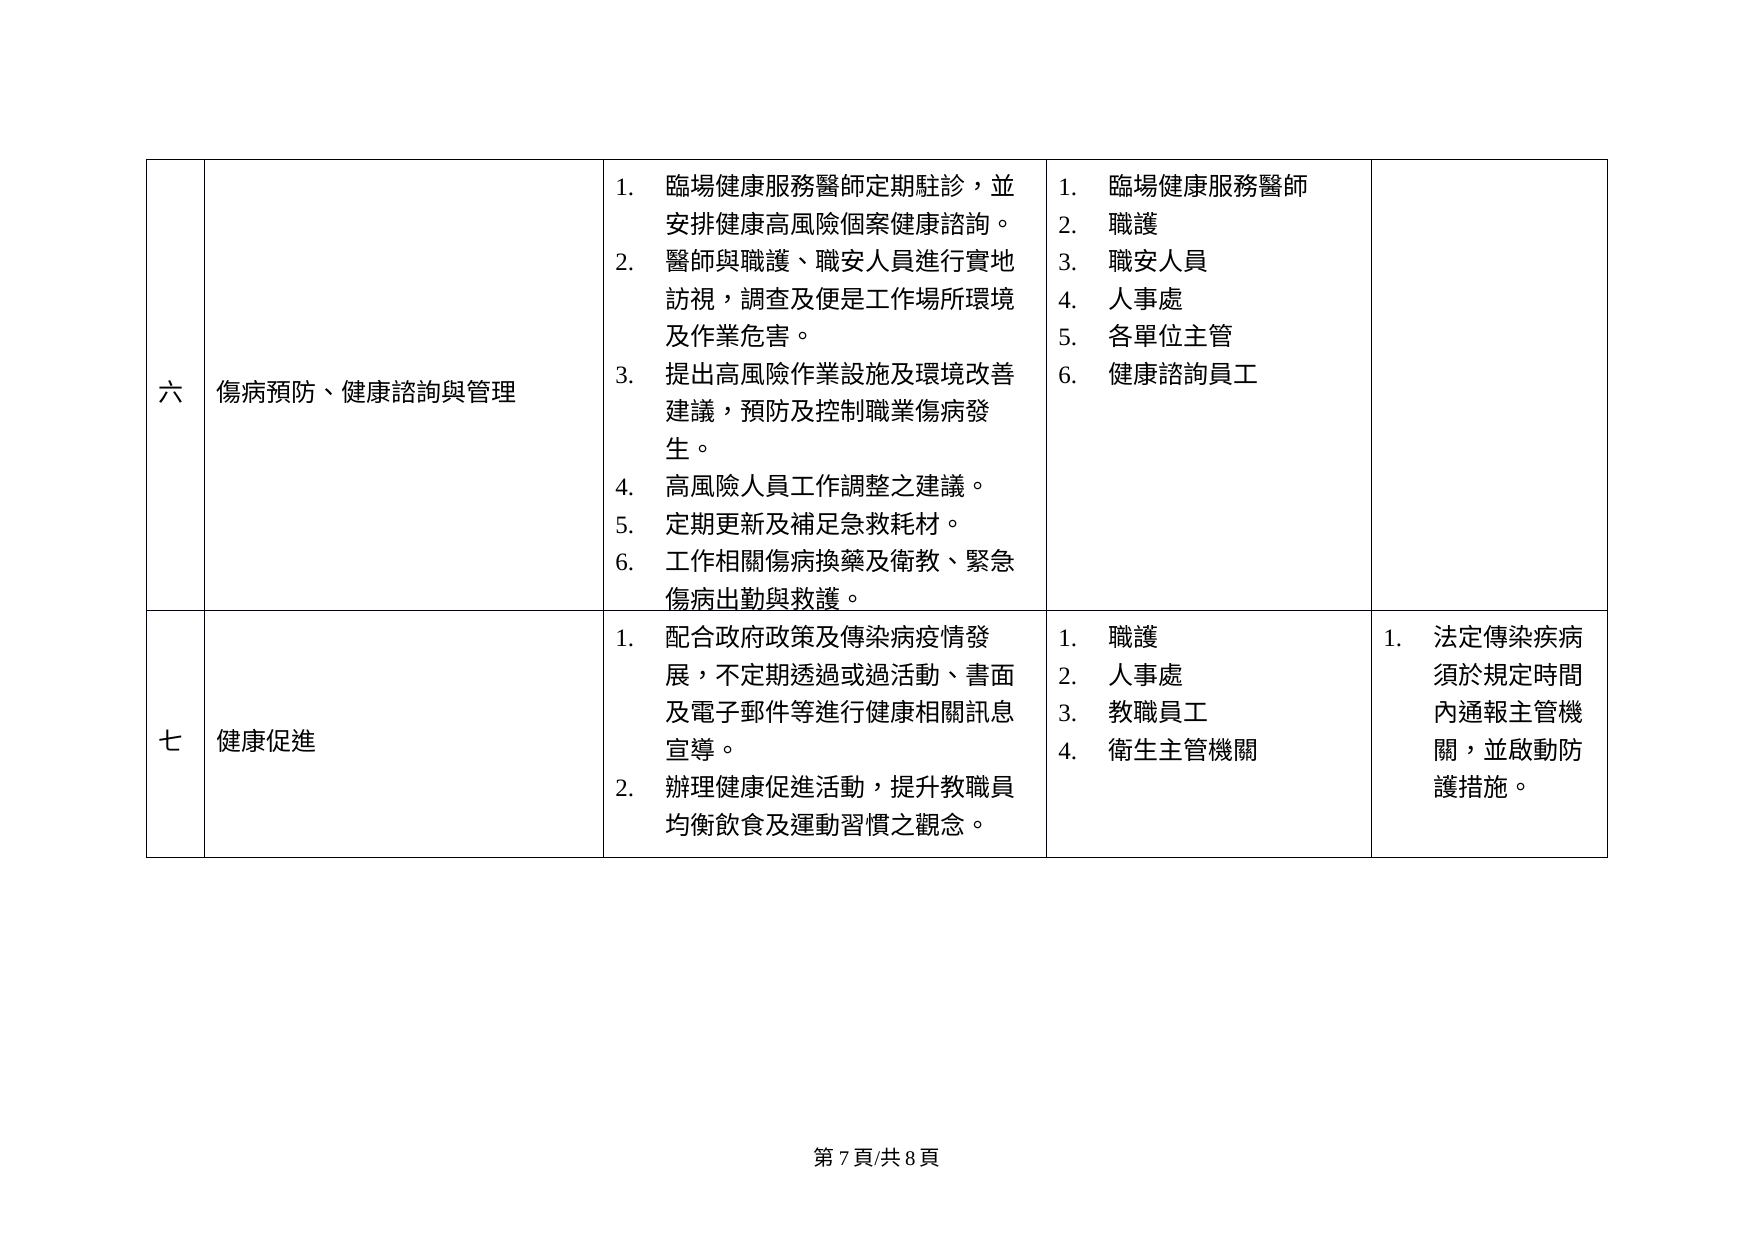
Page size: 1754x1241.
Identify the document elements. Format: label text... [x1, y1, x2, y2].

table_cell 職護 人事處 教職員工 衛生主管機關 [1047, 611, 1371, 857]
table_cell [1372, 160, 1607, 610]
table_cell 七 [147, 611, 204, 857]
table_cell 臨場健康服務醫師定期駐診，並安排健康高風險個案健康諮詢。 醫師與職護、職安人員進行實地訪視，調查及便是工作場所環境及作業危害。 提出高風險作業設施及環境改善建議，預防及控制職業傷病發生。 高風險人員工作調整之建議。 定期更新及補足急救耗材。 工作相關傷病換藥及衛教、緊急傷病出勤與救護。 [604, 160, 1046, 610]
table_cell 配合政府政策及傳染病疫情發展，不定期透過或過活動、書面及電子郵件等進行健康相關訊息宣導。 辦理健康促進活動，提升教職員均衡飲食及運動習慣之觀念。 [604, 611, 1046, 857]
table_cell 法定傳染疾病須於規定時間內通報主管機關，並啟動防護措施。 [1372, 611, 1607, 857]
table_cell 六 [147, 160, 204, 610]
table_cell 臨場健康服務醫師 職護 職安人員 人事處 各單位主管 健康諮詢員工 [1047, 160, 1371, 610]
table_cell 健康促進 [205, 611, 603, 857]
table_cell 傷病預防、健康諮詢與管理 [205, 160, 603, 610]
